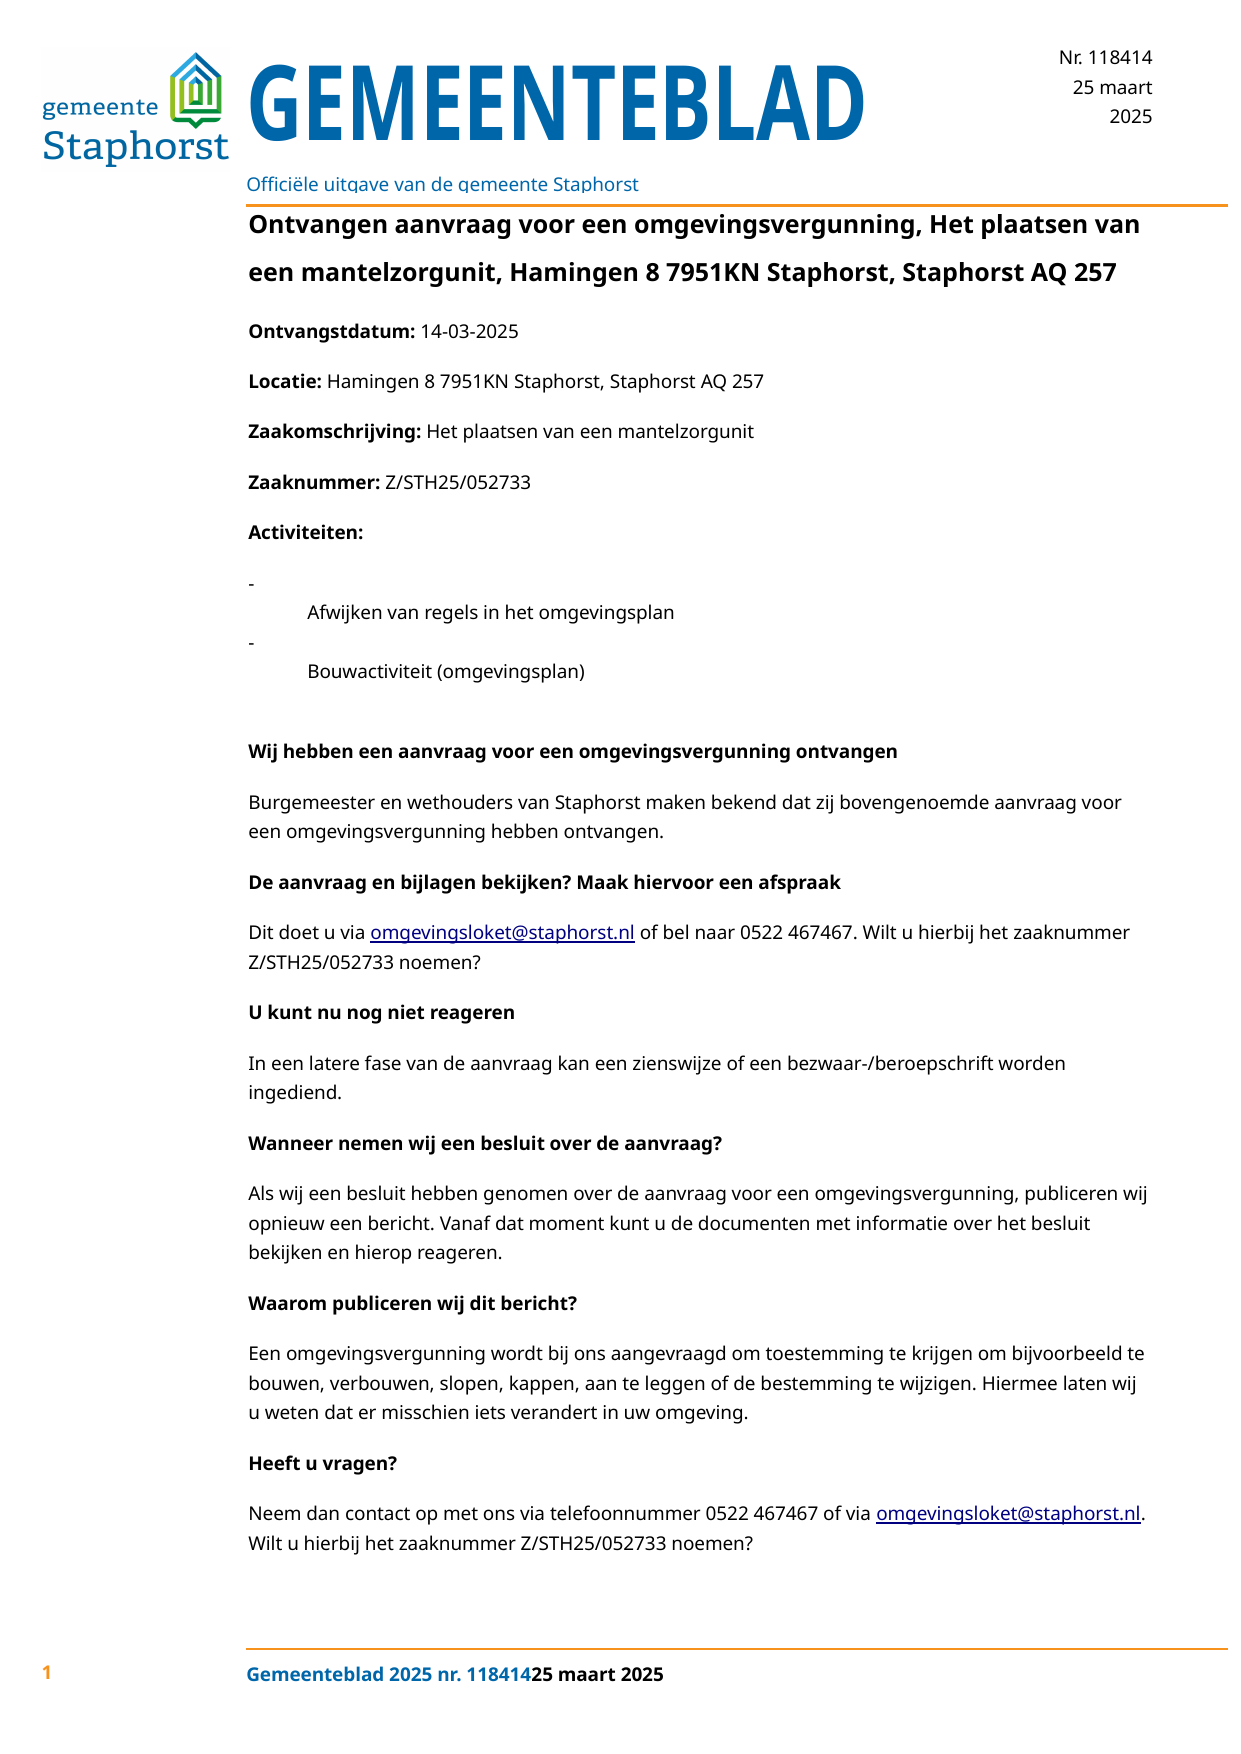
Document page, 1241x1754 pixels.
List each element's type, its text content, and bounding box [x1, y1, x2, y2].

list Bouwactiviteit (omgevingsplan) [248, 659, 1152, 684]
text Locatie: Hamingen 8 7951KN Staphorst, Staphorst AQ 257 [248, 368, 1152, 394]
text Neem dan contact op met ons via telefoonnummer 0522 467467 of via omgevingsloket@staphorst.nl. Wilt u hierbij het zaaknummer Z/STH25/052733 noemen? [248, 1500, 1152, 1556]
list Afwijken van regels in het omgevingsplan [248, 599, 1152, 625]
text Wanneer nemen wij een besluit over de aanvraag? [248, 1130, 1152, 1156]
text Zaaknummer: Z/STH25/052733 [248, 469, 1152, 495]
text Ontvangstdatum: 14-03-2025 [248, 318, 1152, 344]
text Heeft u vragen? [248, 1450, 1152, 1476]
text Ontvangen aanvraag voor een omgevingsvergunning, Het plaatsen van een mantelzorgunit, Hamingen 8 7951KN Staphorst, Staphorst AQ 257 [248, 207, 1152, 288]
text Als wij een besluit hebben genomen over de aanvraag voor een omgevingsvergunning, publiceren wij opnieuw een bericht. Vanaf dat moment kunt u de documenten met informatie over het besluit bekijken en hierop reageren. [248, 1180, 1152, 1265]
text In een latere fase van de aanvraag kan een zienswijze of een bezwaar-/beroepschrift worden ingediend. [248, 1050, 1152, 1105]
text Zaakomschrijving: Het plaatsen van een mantelzorgunit [248, 419, 1152, 444]
text Burgemeester en wethouders van Staphorst maken bekend dat zij bovengenoemde aanvraag voor een omgevingsvergunning hebben ontvangen. [248, 789, 1152, 844]
text De aanvraag en bijlagen bekijken? Maak hiervoor een afspraak [248, 869, 1152, 895]
text Dit doet u via omgevingsloket@staphorst.nl of bel naar 0522 467467. Wilt u hierbij het zaaknummer Z/STH25/052733 noemen? [248, 919, 1152, 975]
text Activiteiten: [248, 519, 1152, 545]
picture [41, 47, 231, 172]
text U kunt nu nog niet reageren [248, 999, 1152, 1025]
text Een omgevingsvergunning wordt bij ons aangevraagd om toestemming te krijgen om bijvoorbeeld te bouwen, verbouwen, slopen, kappen, aan te leggen of de bestemming te wijzigen. Hiermee laten wij u weten dat er misschien iets verandert in uw omgeving. [248, 1340, 1152, 1425]
text Waarom publiceren wij dit bericht? [248, 1290, 1152, 1316]
text Wij hebben een aanvraag voor een omgevingsvergunning ontvangen [248, 739, 1152, 764]
